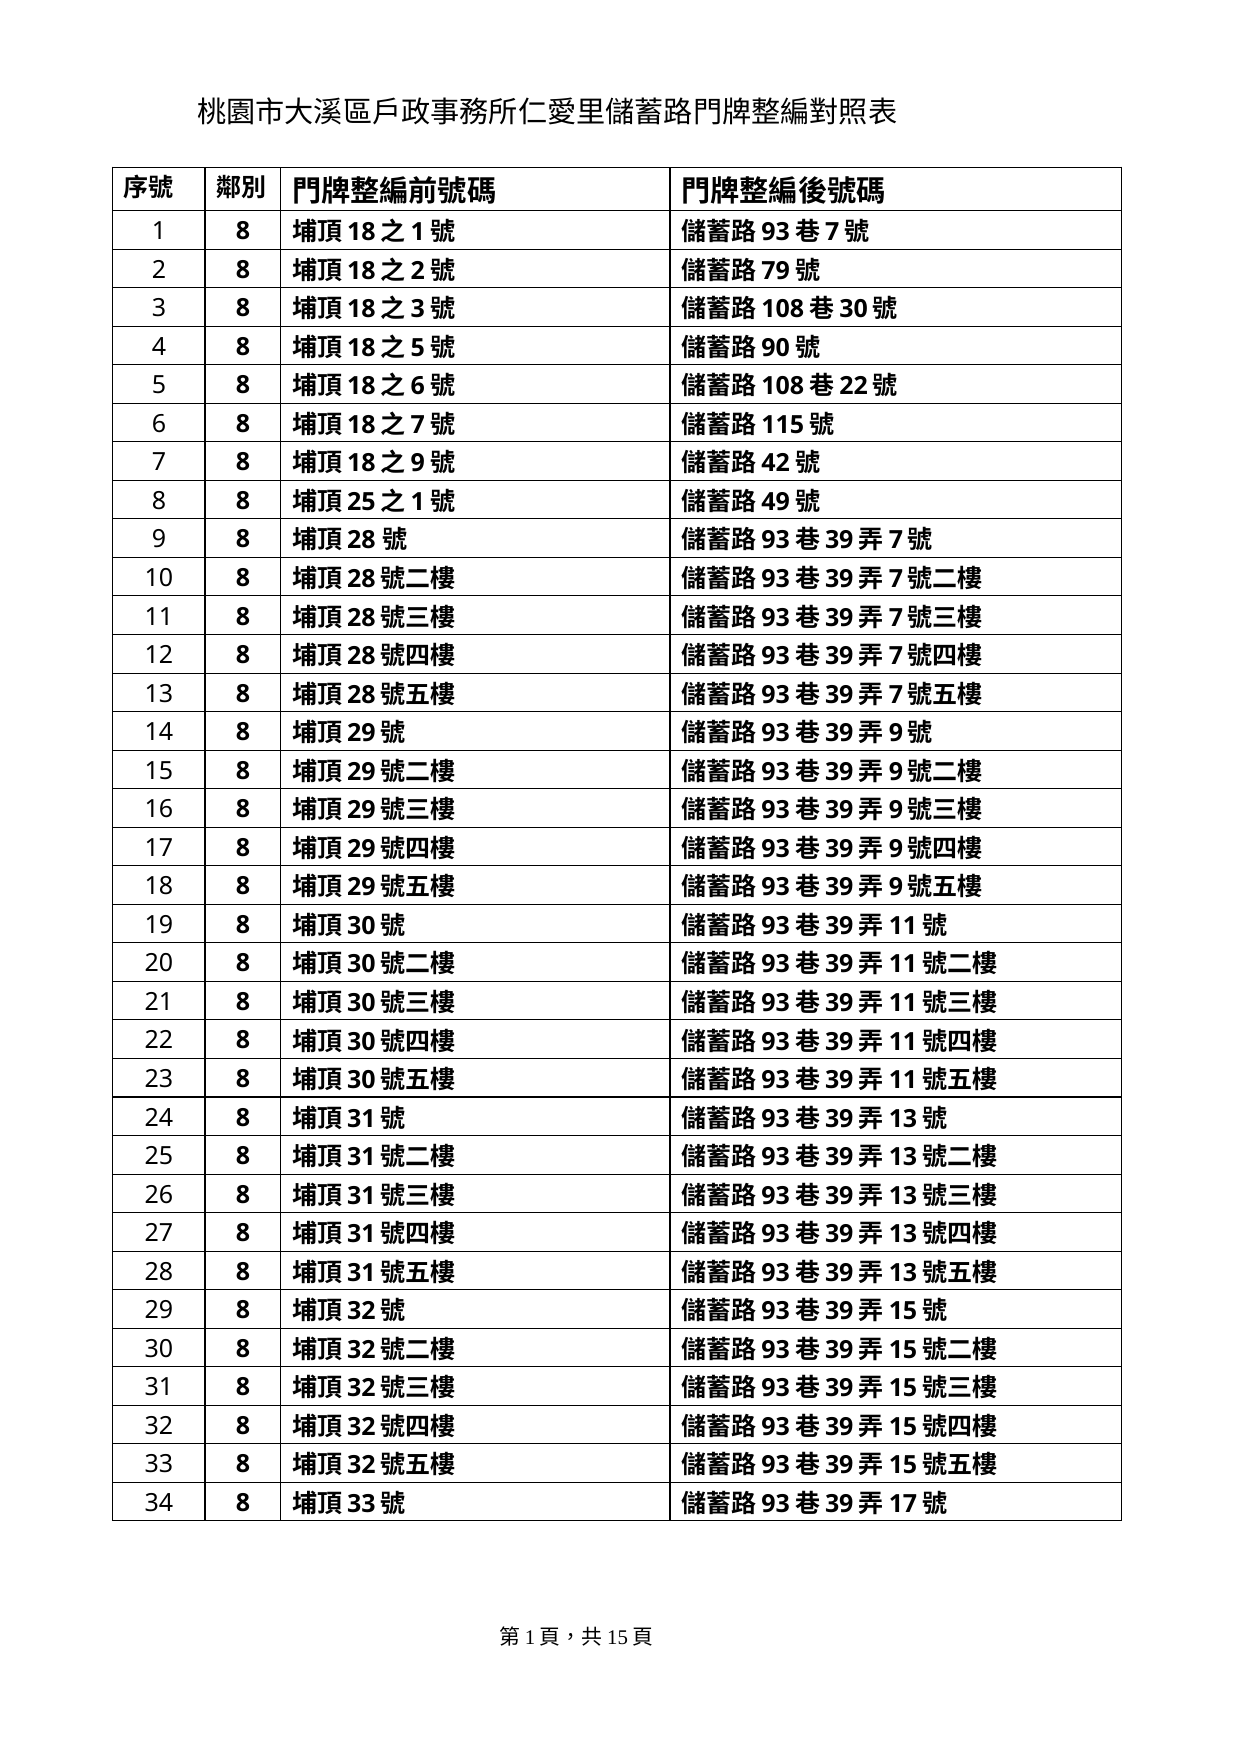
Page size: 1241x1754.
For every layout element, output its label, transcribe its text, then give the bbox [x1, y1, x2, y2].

table_cell 8 [206, 712, 280, 749]
table_cell 25 [113, 1136, 204, 1173]
table_cell 8 [206, 828, 280, 865]
table_cell 8 [206, 365, 280, 403]
table_cell 31 [113, 1367, 204, 1405]
table_cell 34 [113, 1483, 204, 1520]
table_cell 15 [113, 751, 204, 788]
table_cell 13 [113, 674, 204, 711]
table_cell 埔頂25之1號 [281, 481, 669, 518]
table_cell 埔頂18之7號 [281, 404, 669, 441]
table_cell 儲蓄路49號 [671, 481, 1121, 518]
table_cell 8 [206, 250, 280, 287]
table_cell 埔頂32號四樓 [281, 1406, 669, 1443]
table_cell 2 [113, 250, 204, 287]
table_cell 10 [113, 558, 204, 595]
table_cell 29 [113, 1290, 204, 1328]
table_cell 儲蓄路93巷39弄9號 [671, 712, 1121, 749]
table_cell 埔頂18之5號 [281, 327, 669, 364]
table_cell 8 [206, 1175, 280, 1212]
table_cell 27 [113, 1213, 204, 1251]
table_cell 埔頂29號三樓 [281, 789, 669, 827]
table_header 鄰別 [206, 168, 280, 210]
table_cell 埔頂29號二樓 [281, 751, 669, 788]
table_cell 儲蓄路93巷39弄7號三樓 [671, 596, 1121, 634]
table_cell 8 [206, 1252, 280, 1289]
table_cell 埔頂28號三樓 [281, 596, 669, 634]
table_cell 儲蓄路93巷7號 [671, 211, 1121, 248]
table_cell 儲蓄路93巷39弄15號三樓 [671, 1367, 1121, 1405]
table_cell 儲蓄路93巷39弄13號二樓 [671, 1136, 1121, 1173]
table_cell 埔頂18之3號 [281, 288, 669, 326]
table_cell 埔頂32號二樓 [281, 1329, 669, 1366]
table_cell 儲蓄路93巷39弄7號 [671, 519, 1121, 557]
table_cell 8 [206, 866, 280, 904]
table_cell 儲蓄路115號 [671, 404, 1121, 441]
table_cell 8 [206, 635, 280, 672]
table_cell 28 [113, 1252, 204, 1289]
table_cell 8 [113, 481, 204, 518]
table_cell 儲蓄路93巷39弄9號五樓 [671, 866, 1121, 904]
table_cell 24 [113, 1098, 204, 1135]
table_cell 26 [113, 1175, 204, 1212]
table_cell 6 [113, 404, 204, 441]
table_cell 儲蓄路93巷39弄17號 [671, 1483, 1121, 1520]
table_cell 儲蓄路93巷39弄15號四樓 [671, 1406, 1121, 1443]
table_cell 8 [206, 211, 280, 248]
table_cell 埔頂28號四樓 [281, 635, 669, 672]
table_cell 埔頂29號四樓 [281, 828, 669, 865]
table_cell 儲蓄路93巷39弄9號二樓 [671, 751, 1121, 788]
table_cell 32 [113, 1406, 204, 1443]
table_cell 埔頂31號三樓 [281, 1175, 669, 1212]
table_cell 儲蓄路93巷39弄9號三樓 [671, 789, 1121, 827]
table_cell 埔頂33號 [281, 1483, 669, 1520]
table_cell 儲蓄路108巷30號 [671, 288, 1121, 326]
table_cell 23 [113, 1059, 204, 1096]
table_cell 17 [113, 828, 204, 865]
table_cell 7 [113, 442, 204, 480]
table_cell 12 [113, 635, 204, 672]
table_header 門牌整編後號碼 [671, 168, 1121, 210]
table_cell 儲蓄路93巷39弄13號四樓 [671, 1213, 1121, 1251]
table_cell 埔頂28 號 [281, 519, 669, 557]
table_cell 儲蓄路93巷39弄13號三樓 [671, 1175, 1121, 1212]
table_cell 埔頂31號四樓 [281, 1213, 669, 1251]
table_cell 埔頂32號三樓 [281, 1367, 669, 1405]
table_cell 儲蓄路79號 [671, 250, 1121, 287]
table_cell 儲蓄路93巷39弄11號 [671, 905, 1121, 942]
table_cell 埔頂28號二樓 [281, 558, 669, 595]
table_cell 8 [206, 1406, 280, 1443]
table_cell 22 [113, 1020, 204, 1058]
table_cell 埔頂30號五樓 [281, 1059, 669, 1096]
table_cell 儲蓄路108巷22號 [671, 365, 1121, 403]
table_cell 8 [206, 1290, 280, 1328]
table_cell 8 [206, 905, 280, 942]
table_cell 埔頂30號四樓 [281, 1020, 669, 1058]
table_cell 埔頂32號五樓 [281, 1444, 669, 1482]
table_cell 21 [113, 982, 204, 1019]
table_cell 儲蓄路93巷39弄15號 [671, 1290, 1121, 1328]
table_cell 儲蓄路93巷39弄7號五樓 [671, 674, 1121, 711]
table_cell 儲蓄路93巷39弄13號 [671, 1098, 1121, 1135]
table_cell 埔頂18之6號 [281, 365, 669, 403]
table_cell 5 [113, 365, 204, 403]
table_cell 儲蓄路90號 [671, 327, 1121, 364]
table_cell 16 [113, 789, 204, 827]
table_cell 18 [113, 866, 204, 904]
table_cell 8 [206, 1098, 280, 1135]
table_cell 儲蓄路93巷39弄11號二樓 [671, 943, 1121, 981]
table_cell 8 [206, 442, 280, 480]
table_cell 埔頂28號五樓 [281, 674, 669, 711]
table_cell 8 [206, 519, 280, 557]
table_cell 8 [206, 751, 280, 788]
table_cell 8 [206, 982, 280, 1019]
table_cell 8 [206, 558, 280, 595]
table_cell 8 [206, 1213, 280, 1251]
table_cell 埔頂18之2號 [281, 250, 669, 287]
table_cell 埔頂18之9號 [281, 442, 669, 480]
table_cell 8 [206, 288, 280, 326]
table_cell 1 [113, 211, 204, 248]
table_cell 儲蓄路93巷39弄7號二樓 [671, 558, 1121, 595]
table_cell 儲蓄路42號 [671, 442, 1121, 480]
table_cell 4 [113, 327, 204, 364]
table_cell 埔頂29號 [281, 712, 669, 749]
table_cell 8 [206, 1020, 280, 1058]
table_cell 儲蓄路93巷39弄11號四樓 [671, 1020, 1121, 1058]
table_cell 8 [206, 674, 280, 711]
table_cell 儲蓄路93巷39弄11號三樓 [671, 982, 1121, 1019]
table_cell 33 [113, 1444, 204, 1482]
table_cell 8 [206, 481, 280, 518]
table_cell 埔頂31號五樓 [281, 1252, 669, 1289]
table_cell 埔頂29號五樓 [281, 866, 669, 904]
table_cell 8 [206, 943, 280, 981]
table_cell 儲蓄路93巷39弄7號四樓 [671, 635, 1121, 672]
table_cell 8 [206, 596, 280, 634]
table_cell 埔頂30號 [281, 905, 669, 942]
table_cell 8 [206, 1367, 280, 1405]
table_cell 埔頂31號二樓 [281, 1136, 669, 1173]
table_cell 9 [113, 519, 204, 557]
table_cell 8 [206, 327, 280, 364]
table_cell 8 [206, 1329, 280, 1366]
table_cell 11 [113, 596, 204, 634]
table_cell 3 [113, 288, 204, 326]
table_cell 30 [113, 1329, 204, 1366]
table_cell 埔頂30號三樓 [281, 982, 669, 1019]
table_cell 8 [206, 1483, 280, 1520]
table_cell 19 [113, 905, 204, 942]
table_cell 20 [113, 943, 204, 981]
table_cell 8 [206, 1059, 280, 1096]
table_cell 14 [113, 712, 204, 749]
table_cell 8 [206, 404, 280, 441]
table_cell 8 [206, 1444, 280, 1482]
table_header 門牌整編前號碼 [281, 168, 669, 210]
table_cell 儲蓄路93巷39弄11號五樓 [671, 1059, 1121, 1096]
table_cell 8 [206, 789, 280, 827]
table_cell 埔頂31號 [281, 1098, 669, 1135]
table_cell 埔頂30號二樓 [281, 943, 669, 981]
table_cell 埔頂32號 [281, 1290, 669, 1328]
table_header 序號 [113, 168, 204, 210]
table_cell 8 [206, 1136, 280, 1173]
table_cell 儲蓄路93巷39弄13號五樓 [671, 1252, 1121, 1289]
table_cell 儲蓄路93巷39弄15號二樓 [671, 1329, 1121, 1366]
table_cell 埔頂18之1號 [281, 211, 669, 248]
table_cell 儲蓄路93巷39弄15號五樓 [671, 1444, 1121, 1482]
table_cell 儲蓄路93巷39弄9號四樓 [671, 828, 1121, 865]
